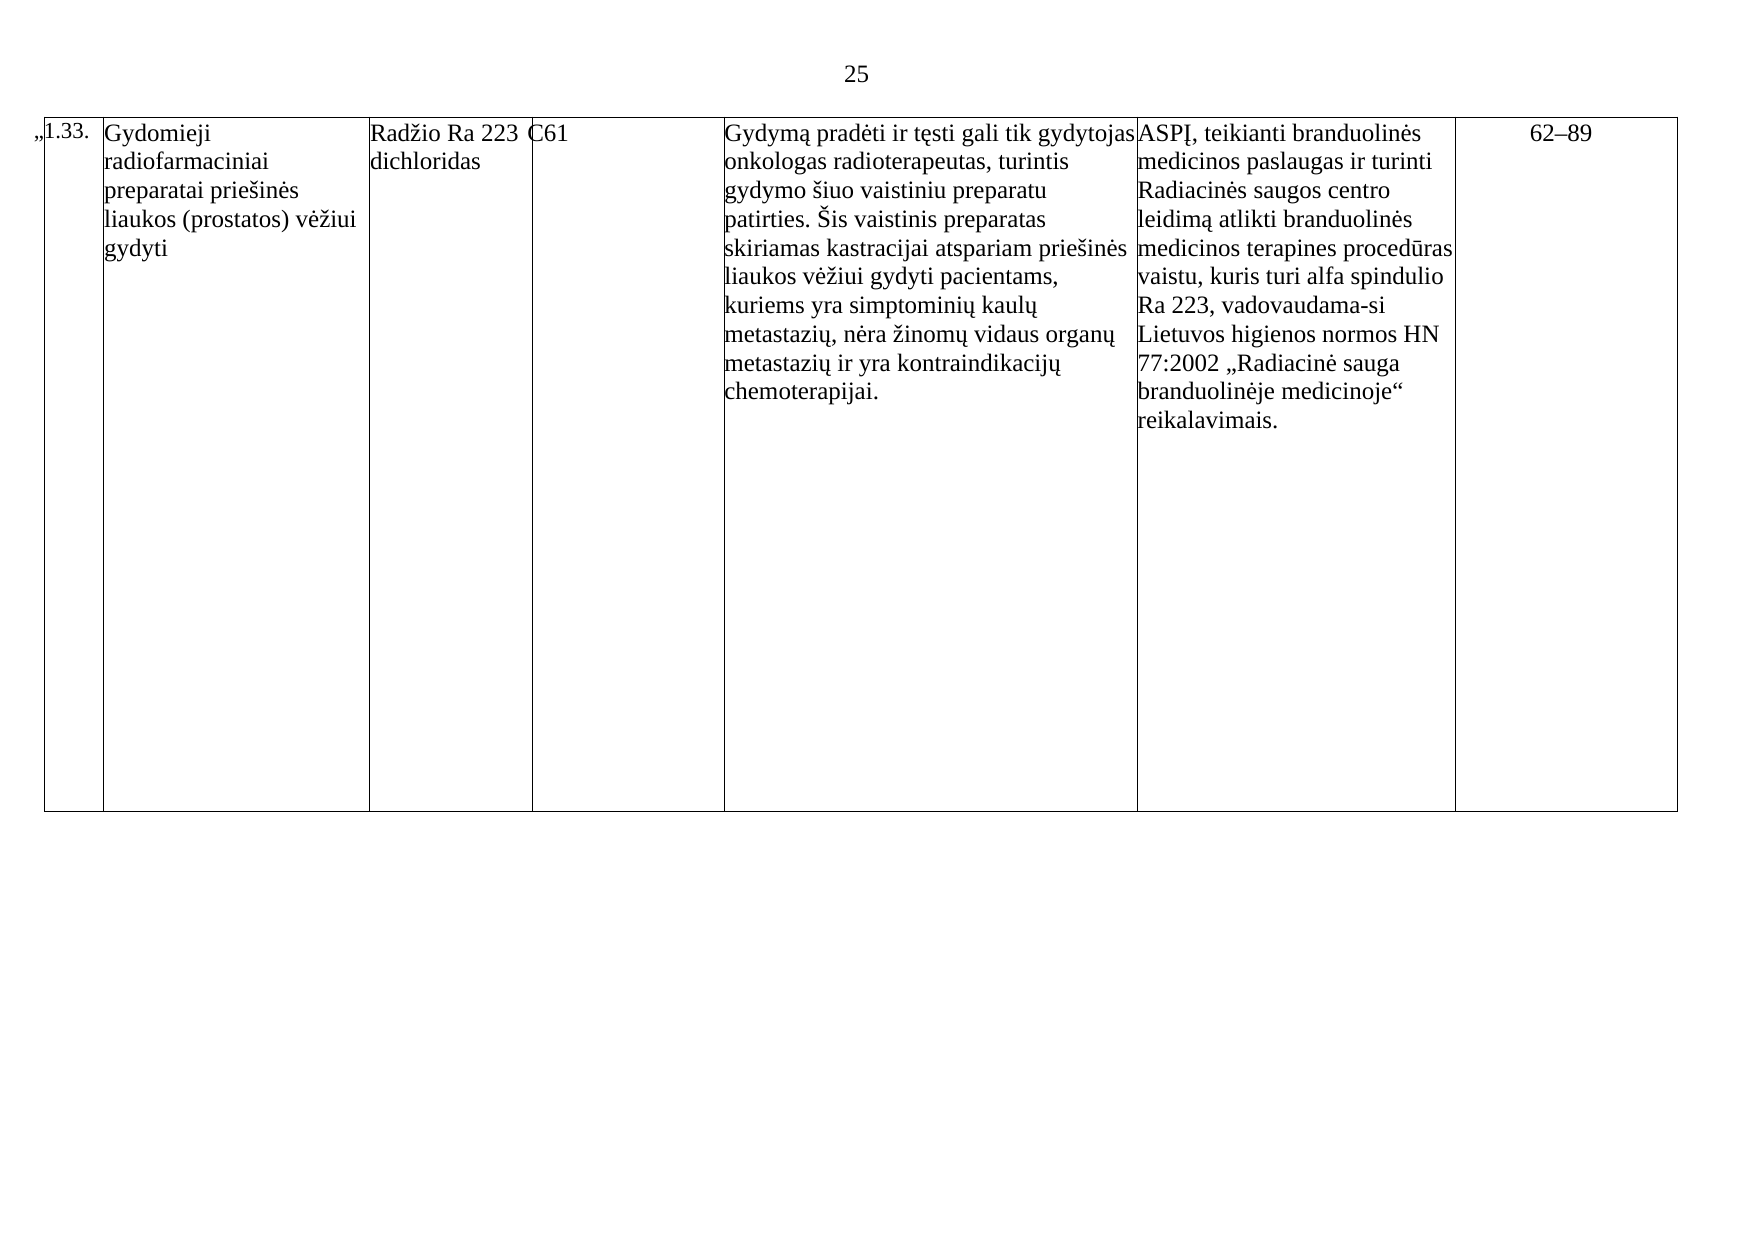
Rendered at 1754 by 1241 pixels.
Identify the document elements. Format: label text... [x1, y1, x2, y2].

table_cell „1.33. [45, 118, 103, 811]
table_cell Gydymą pradėti ir tęsti gali tik gydytojas onkologas radioterapeutas, turintis gydymo šiuo vaistiniu preparatu patirties. Šis vaistinis preparatas skiriamas kastracijai atspariam priešinės liaukos vėžiui gydyti pacientams, kuriems yra simptominių kaulų metastazių, nėra žinomų vidaus organų metastazių ir yra kontraindikacijų chemoterapijai. [725, 118, 1137, 811]
table_cell ASPĮ, teikianti branduolinės medicinos paslaugas ir turinti Radiacinės saugos centro leidimą atlikti branduolinės medicinos terapines procedūras vaistu, kuris turi alfa spindulio Ra 223, vadovaudama-si Lietuvos higienos normos HN 77:2002 „Radiacinė sauga branduolinėje medicinoje“ reikalavimais. [1138, 118, 1455, 811]
table_cell [1678, 117, 1684, 811]
table_cell Radžio Ra 223 dichloridas [370, 118, 532, 811]
table_cell 62–89 [1456, 118, 1677, 811]
table_cell Gydomieji radiofarmaciniai preparatai priešinės liaukos (prostatos) vėžiui gydyti [104, 118, 369, 811]
table_cell C61 [533, 118, 724, 811]
